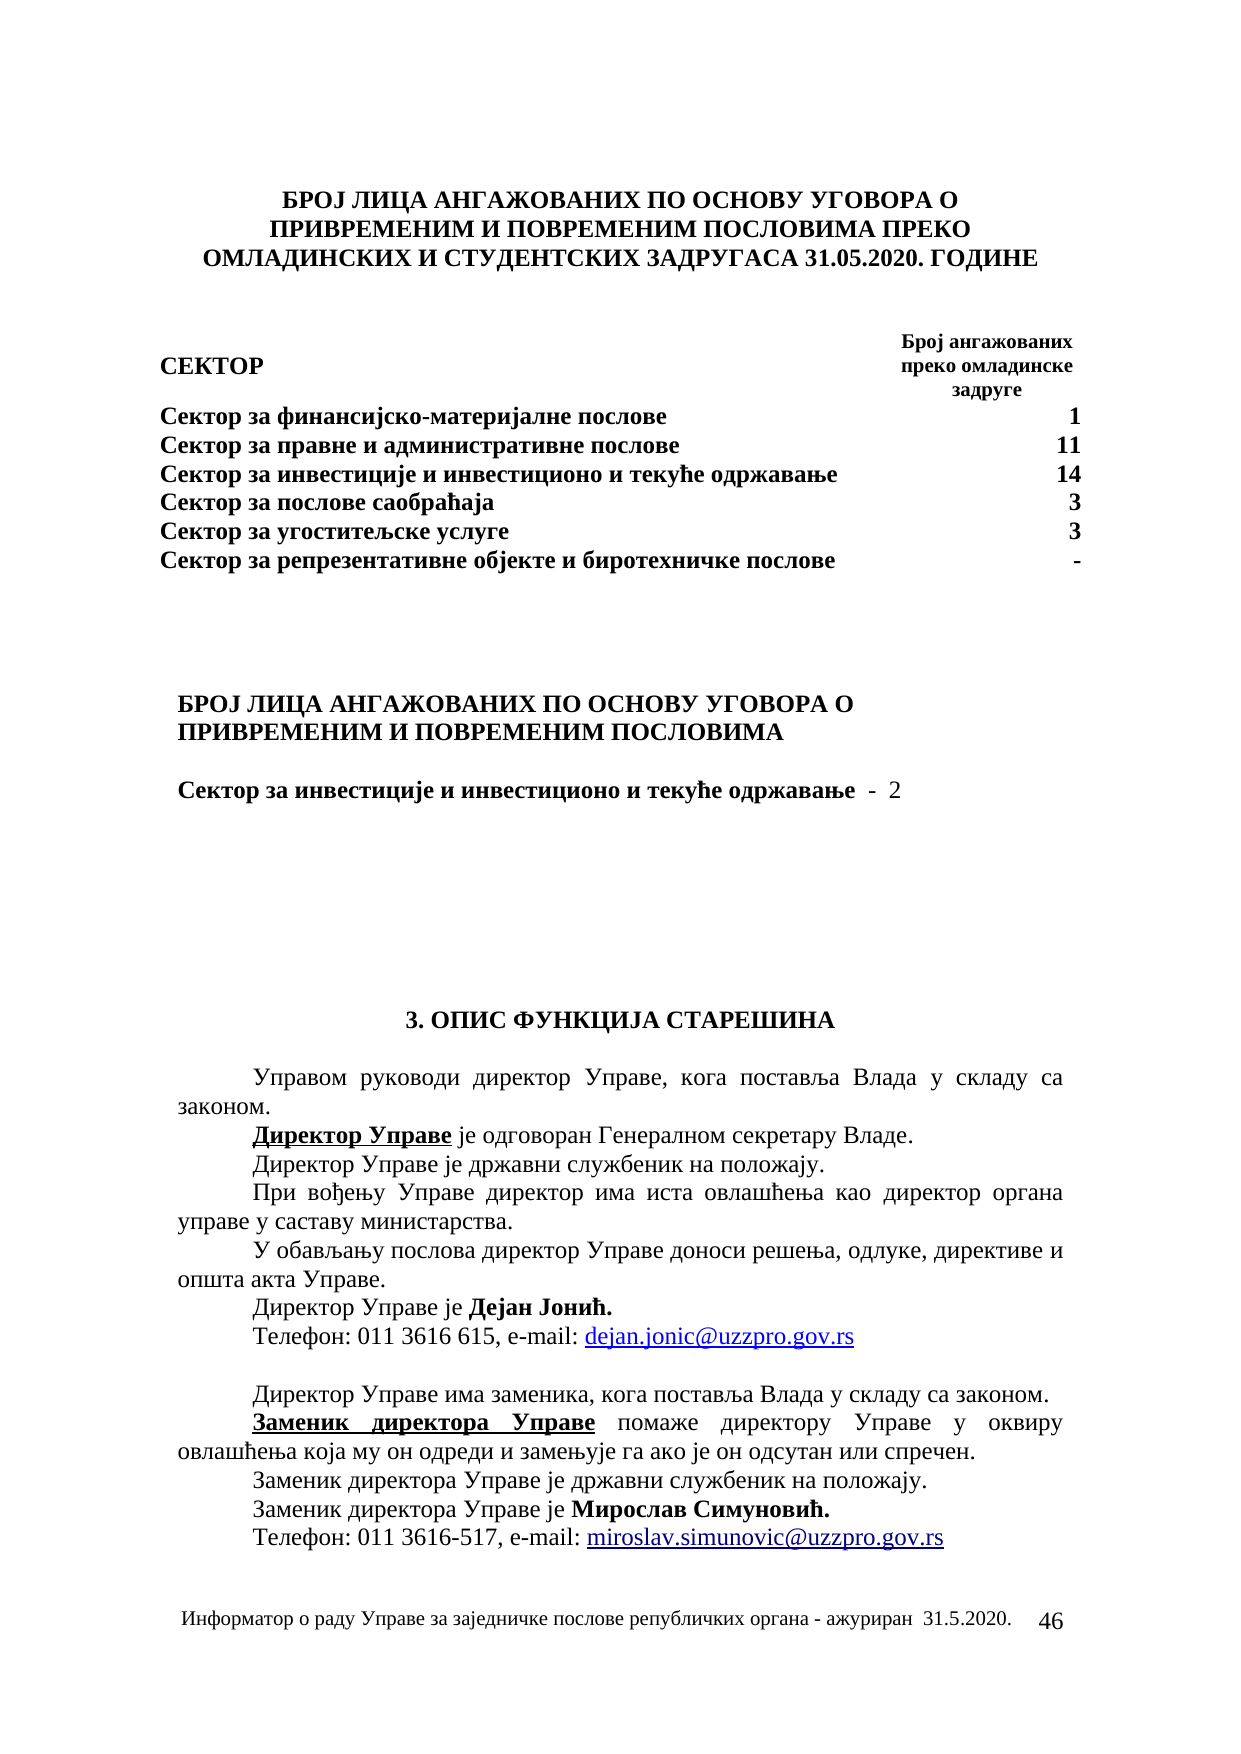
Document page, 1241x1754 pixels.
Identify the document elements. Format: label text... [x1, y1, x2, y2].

text Директор Управе има заменика, кога поставља Влада у складу са законом. [177, 1379, 1063, 1407]
table_cell Сектор за репрезентативне објекте и биротехничке послове [148, 545, 881, 574]
text У обављању послова директор Управе доноси решења, одлуке, директиве и општа акта Управе. [177, 1235, 1063, 1292]
text Заменик директора Управе је државни службеник на положају. [177, 1465, 1063, 1494]
text 3. ОПИС ФУНКЦИЈА СТАРЕШИНА [177, 1005, 1063, 1034]
table_cell - [881, 545, 1092, 574]
table_cell Сектор за финансијско-материјалне послове [148, 401, 881, 430]
table_cell 11 [881, 430, 1092, 459]
table_cell Сектор за угоститељске услуге [148, 516, 881, 545]
table_cell 14 [881, 459, 1092, 487]
text Директор Управе је Дејан Јонић. [177, 1292, 1063, 1321]
text БРОЈ ЛИЦА АНГАЖОВАНИХ ПО ОСНОВУ УГОВОРА О ПРИВРЕМЕНИМ И ПОВРЕМЕНИМ ПОСЛОВИМА ПРЕКО ОМЛАДИНСКИХ И СТУДЕНТСКИХ ЗАДРУГАСА 31.05.2020. ГОДИНЕ [177, 185, 1063, 272]
text Телефон: 011 3616 615, e-mail: dejan.jonic@uzzpro.gov.rs [177, 1321, 1063, 1350]
text Заменик директора Управе је Мирослав Симуновић. [177, 1494, 1063, 1522]
text Директор Управе је државни службеник на положају. [177, 1149, 1063, 1177]
text При вођењу Управе директор има иста овлашћења као директор органа управе у саставу министарства. [177, 1177, 1063, 1235]
table_cell 3 [881, 516, 1092, 545]
table_cell 1 [881, 401, 1092, 430]
table_cell Сектор за послове саобраћаја [148, 488, 881, 516]
text Управом руководи директор Управе, кога поставља Влада у складу са законом. [177, 1062, 1063, 1120]
table_cell Сектор за инвестиције и инвестиционо и текуће одржавање [148, 459, 881, 487]
table_cell Сектор за правне и административне послове [148, 430, 881, 459]
text Директор Управе је одговоран Генералном секретару Владе. [177, 1120, 1063, 1149]
table_header Број ангажованих преко омладинске задруге [881, 329, 1092, 401]
text Телефон: 011 3616-517, e-mail: miroslav.simunovic@uzzpro.gov.rs [177, 1522, 1063, 1551]
table_cell 3 [881, 488, 1092, 516]
text Сектор за инвестиције и инвестиционо и текуће одржавање - 2 [177, 775, 1063, 804]
table_header СЕКТОР [148, 329, 881, 401]
text БРОЈ ЛИЦА АНГАЖОВАНИХ ПО ОСНОВУ УГОВОРА О ПРИВРЕМЕНИМ И ПОВРЕМЕНИМ ПОСЛОВИМА [177, 689, 1063, 746]
text Заменик директора Управе помаже директору Управе у оквиру овлашћења која му он одреди и замењује га ако је он одсутан или спречен. [177, 1407, 1063, 1465]
